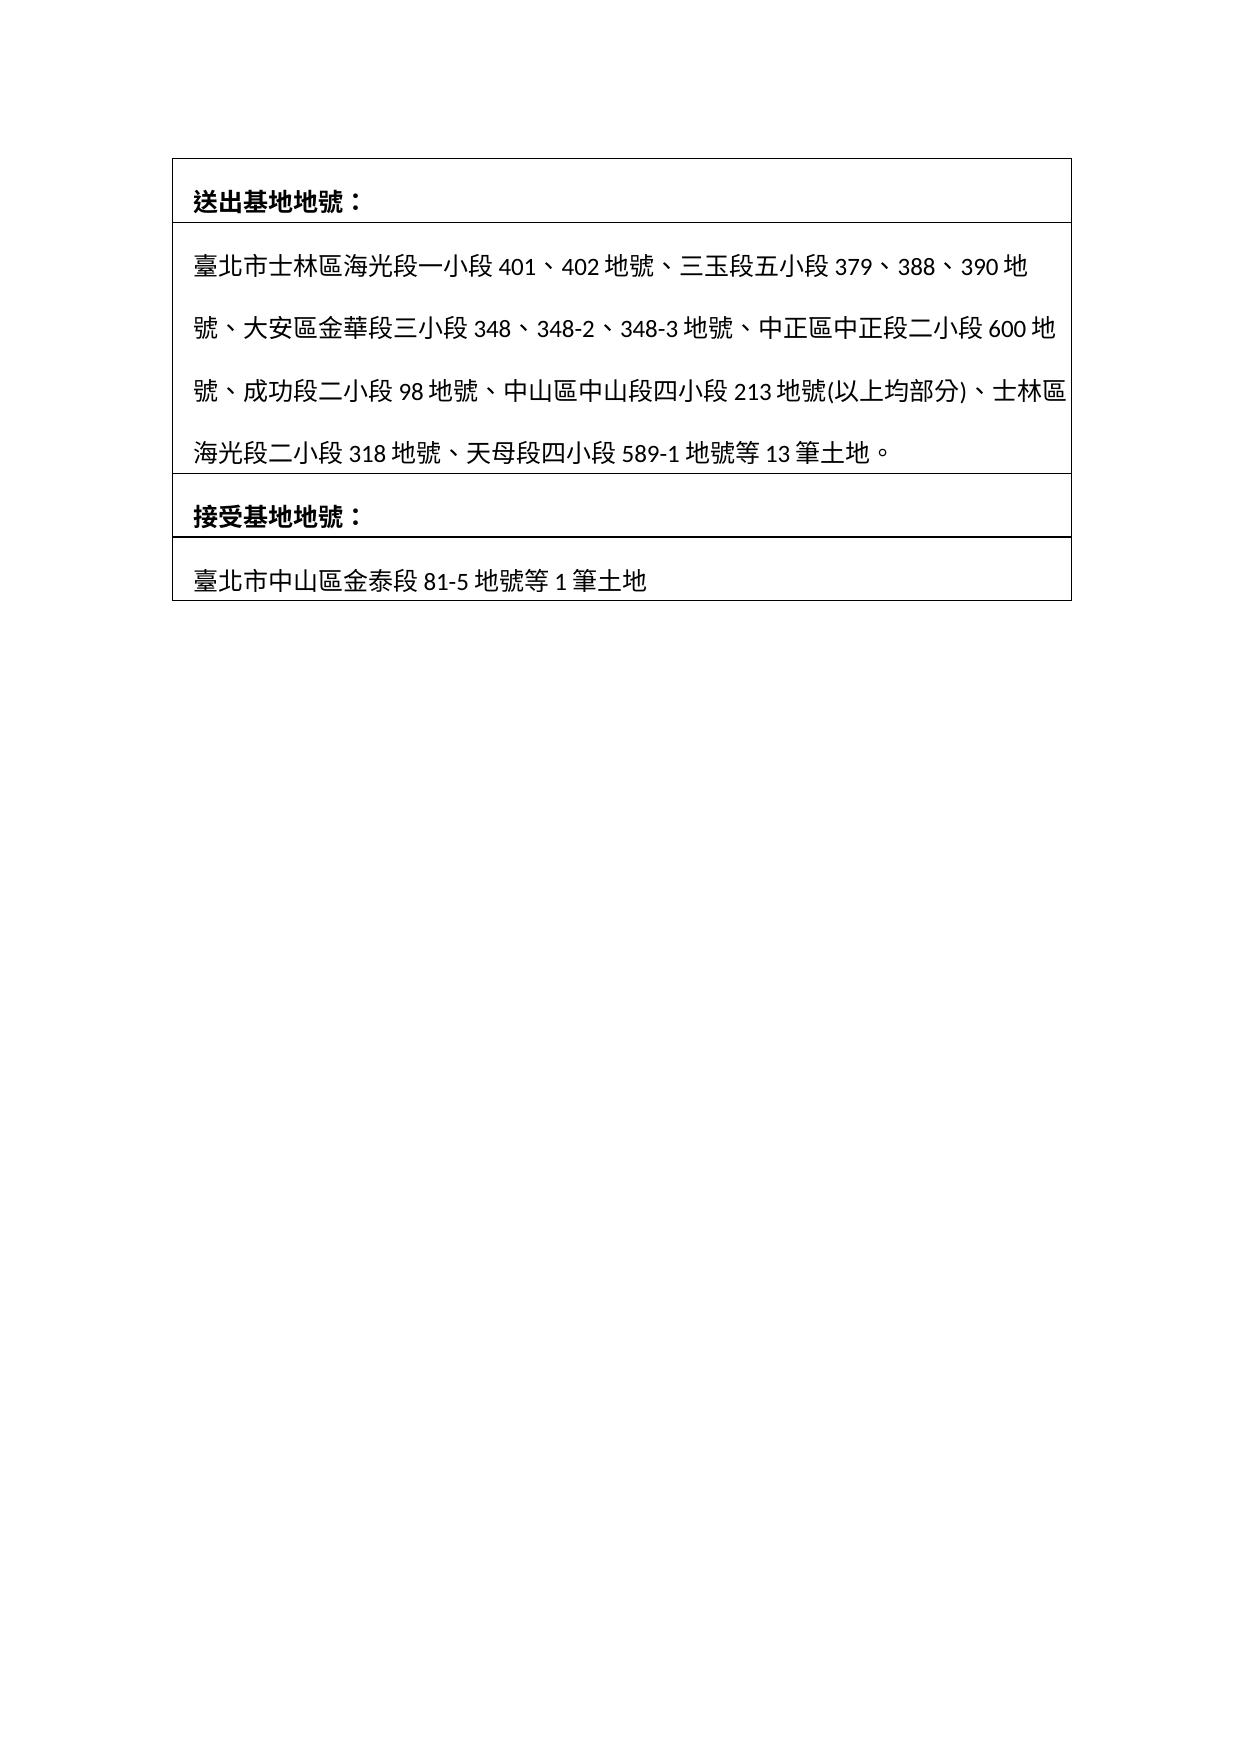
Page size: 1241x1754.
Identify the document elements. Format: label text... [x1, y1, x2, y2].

table_cell 臺北市士林區海光段一小段401、402地號、三玉段五小段379、388、390地號、大安區金華段三小段348、348-2、348-3地號、中正區中正段二小段600地號、成功段二小段98地號、中山區中山段四小段213地號(以上均部分)、士林區海光段二小段318地號、天母段四小段589-1地號等13筆土地。 [173, 223, 1071, 473]
table_cell 臺北市中山區金泰段81-5地號等1筆土地 [173, 538, 1071, 600]
table_cell 接受基地地號： [173, 474, 1071, 536]
table_header 送出基地地號： [173, 159, 1071, 222]
